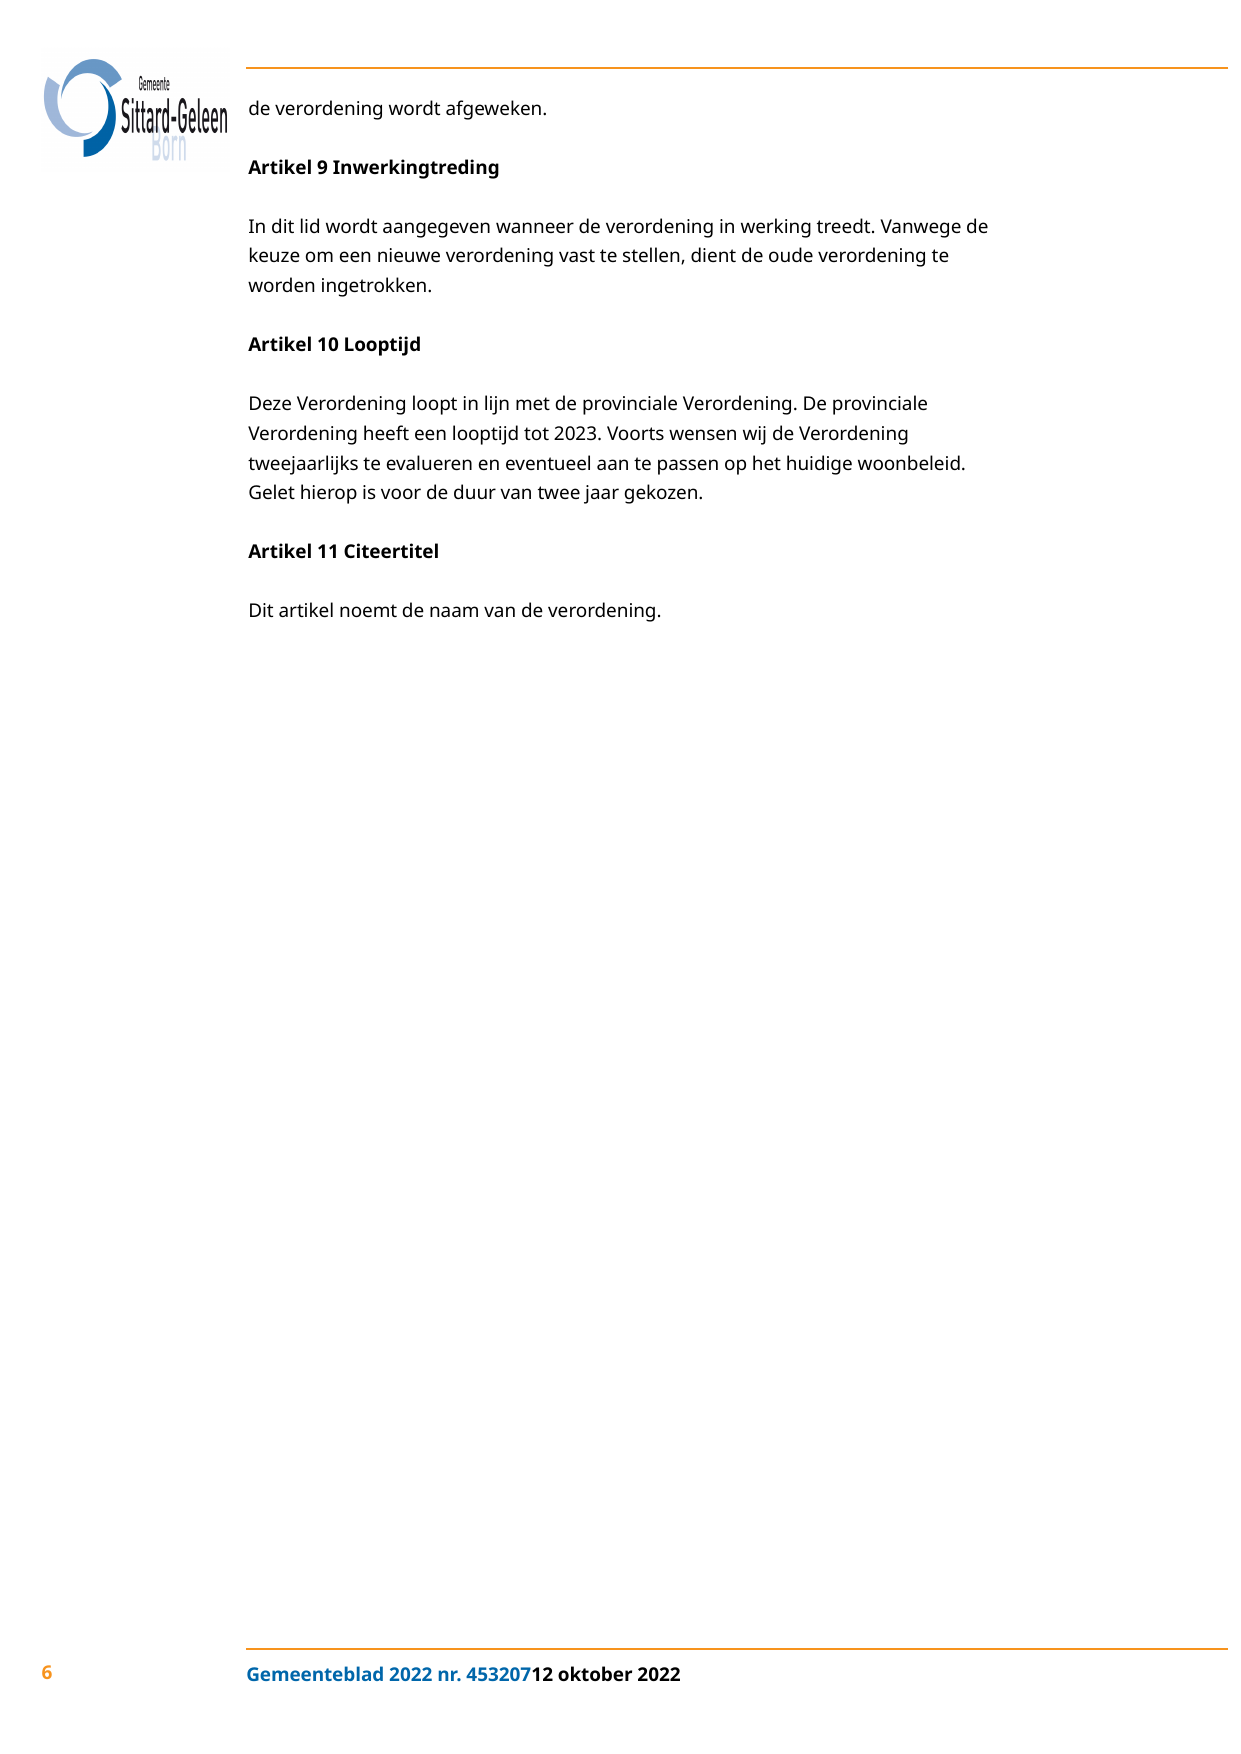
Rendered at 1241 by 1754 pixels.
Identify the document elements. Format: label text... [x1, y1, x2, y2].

text Verordening heeft een looptijd tot 2023. Voorts wensen wij de Verordening [248, 420, 1152, 446]
text Deze Verordening loopt in lijn met de provinciale Verordening. De provinciale [248, 391, 1152, 416]
picture [41, 47, 231, 172]
text Artikel 9 Inwerkingtreding [248, 154, 1152, 180]
text keuze om een nieuwe verordening vast te stellen, dient de oude verordening te [248, 243, 1152, 268]
text worden ingetrokken. [248, 272, 1152, 298]
text In dit lid wordt aangegeven wanneer de verordening in werking treedt. Vanwege de [248, 213, 1152, 239]
text Gelet hierop is voor de duur van twee jaar gekozen. [248, 479, 1152, 505]
text tweejaarlijks te evalueren en eventueel aan te passen op het huidige woonbeleid. [248, 450, 1152, 476]
text Artikel 11 Citeertitel [248, 538, 1152, 564]
text Artikel 10 Looptijd [248, 331, 1152, 357]
text de verordening wordt afgeweken. [248, 95, 1152, 121]
text Dit artikel noemt de naam van de verordening. [248, 598, 1152, 623]
